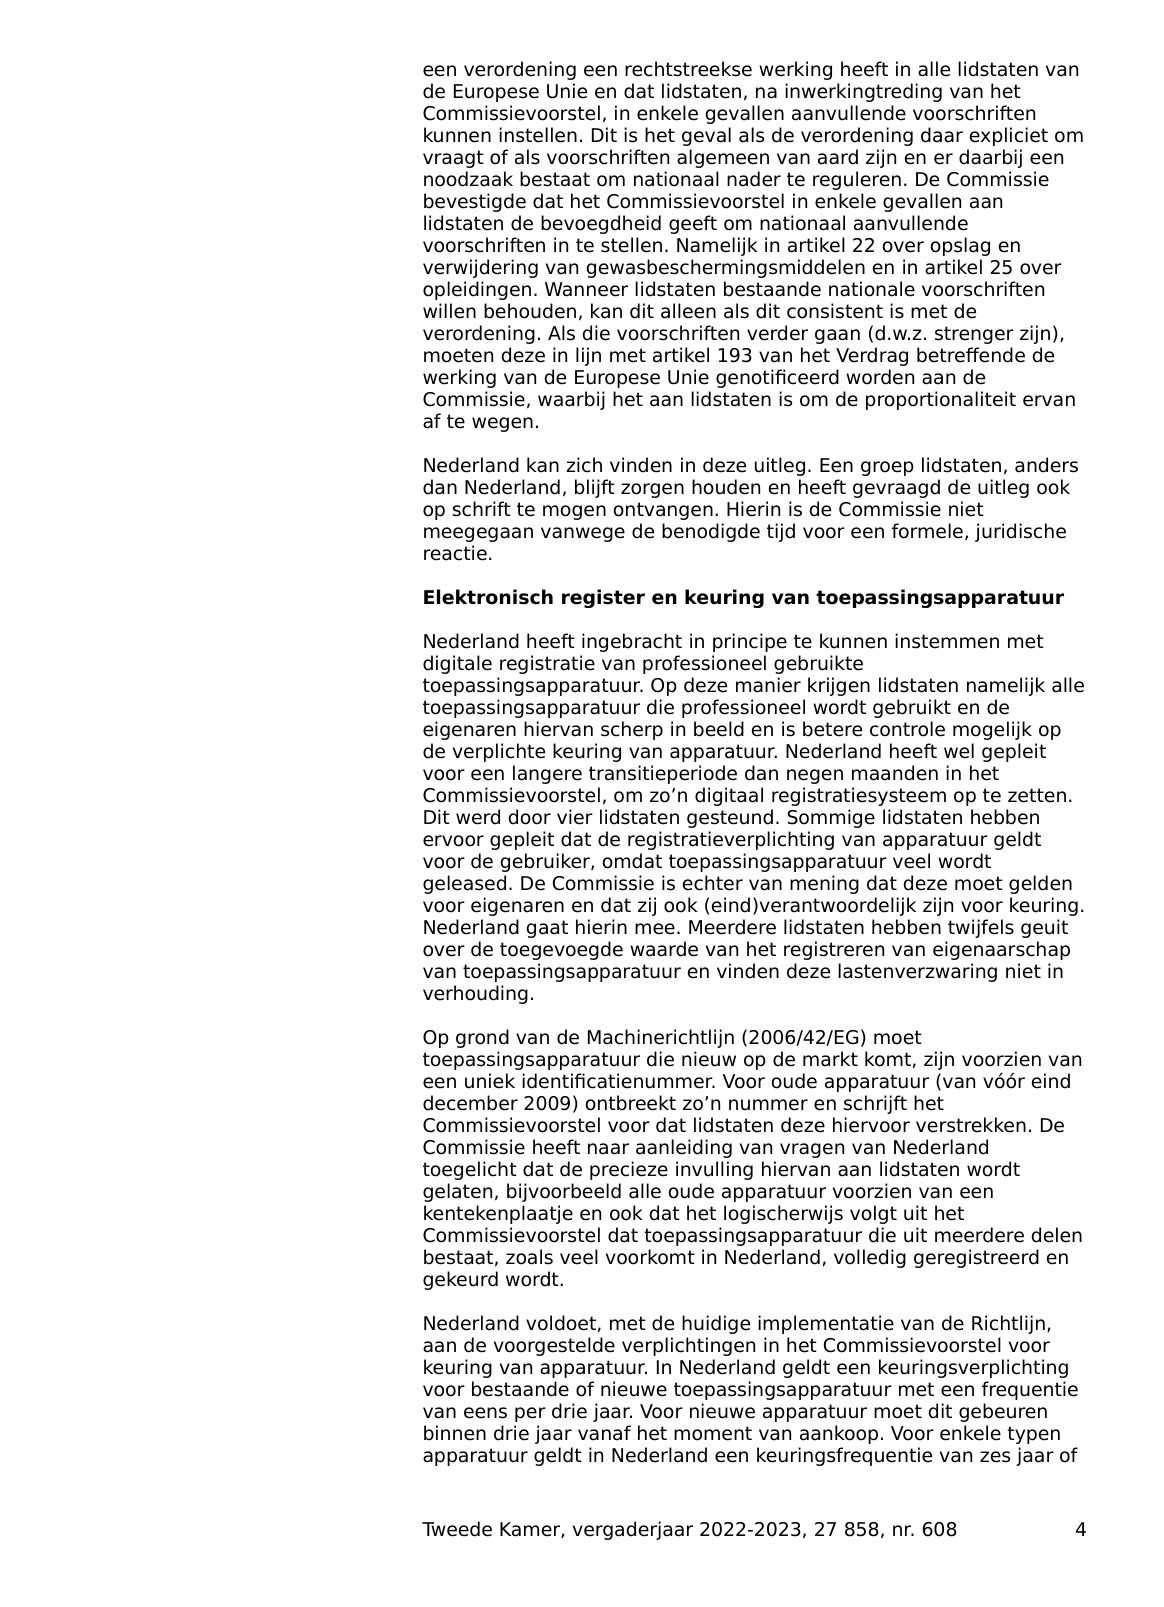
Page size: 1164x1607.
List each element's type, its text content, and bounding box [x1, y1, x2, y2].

text Op grond van de Machinerichtlijn (2006/42/EG) moet toepassingsapparatuur die nieuw op de markt komt, zijn voorzien van een uniek identificatienummer. Voor oude apparatuur (van vóór eind december 2009) ontbreekt zo’n nummer en schrijft het Commissievoorstel voor dat lidstaten deze hiervoor verstrekken. De Commissie heeft naar aanleiding van vragen van Nederland toegelicht dat de precieze invulling hiervan aan lidstaten wordt gelaten, bijvoorbeeld alle oude apparatuur voorzien van een kentekenplaatje en ook dat het logischerwijs volgt uit het Commissievoorstel dat toepassingsapparatuur die uit meerdere delen bestaat, zoals veel voorkomt in Nederland, volledig geregistreerd en gekeurd wordt. [422, 1027, 1087, 1291]
text een verordening een rechtstreekse werking heeft in alle lidstaten van de Europese Unie en dat lidstaten, na inwerkingtreding van het Commissievoorstel, in enkele gevallen aanvullende voorschriften kunnen instellen. Dit is het geval als de verordening daar expliciet om vraagt of als voorschriften algemeen van aard zijn en er daarbij een noodzaak bestaat om nationaal nader te reguleren. De Commissie bevestigde dat het Commissievoorstel in enkele gevallen aan lidstaten de bevoegdheid geeft om nationaal aanvullende voorschriften in te stellen. Namelijk in artikel 22 over opslag en verwijdering van gewasbeschermingsmiddelen en in artikel 25 over opleidingen. Wanneer lidstaten bestaande nationale voorschriften willen behouden, kan dit alleen als dit consistent is met de verordening. Als die voorschriften verder gaan (d.w.z. strenger zijn), moeten deze in lijn met artikel 193 van het Verdrag betreffende de werking van de Europese Unie genotificeerd worden aan de Commissie, waarbij het aan lidstaten is om de proportionaliteit ervan af te wegen. [422, 59, 1087, 433]
subtitle Elektronisch register en keuring van toepassingsapparatuur [422, 587, 1087, 609]
text Nederland heeft ingebracht in principe te kunnen instemmen met digitale registratie van professioneel gebruikte toepassingsapparatuur. Op deze manier krijgen lidstaten namelijk alle toepassingsapparatuur die professioneel wordt gebruikt en de eigenaren hiervan scherp in beeld en is betere controle mogelijk op de verplichte keuring van apparatuur. Nederland heeft wel gepleit voor een langere transitieperiode dan negen maanden in het Commissievoorstel, om zo’n digitaal registratiesysteem op te zetten. Dit werd door vier lidstaten gesteund. Sommige lidstaten hebben ervoor gepleit dat de registratieverplichting van apparatuur geldt voor de gebruiker, omdat toepassingsapparatuur veel wordt geleased. De Commissie is echter van mening dat deze moet gelden voor eigenaren en dat zij ook (eind)verantwoordelijk zijn voor keuring. Nederland gaat hierin mee. Meerdere lidstaten hebben twijfels geuit over de toegevoegde waarde van het registreren van eigenaarschap van toepassingsapparatuur en vinden deze lastenverzwaring niet in verhouding. [422, 631, 1087, 1005]
text Nederland voldoet, met de huidige implementatie van de Richtlijn, aan de voorgestelde verplichtingen in het Commissievoorstel voor keuring van apparatuur. In Nederland geldt een keuringsverplichting voor bestaande of nieuwe toepassingsapparatuur met een frequentie van eens per drie jaar. Voor nieuwe apparatuur moet dit gebeuren binnen drie jaar vanaf het moment van aankoop. Voor enkele typen apparatuur geldt in Nederland een keuringsfrequentie van zes jaar of [422, 1313, 1087, 1467]
text Nederland kan zich vinden in deze uitleg. Een groep lidstaten, anders dan Nederland, blijft zorgen houden en heeft gevraagd de uitleg ook op schrift te mogen ontvangen. Hierin is de Commissie niet meegegaan vanwege de benodigde tijd voor een formele, juridische reactie. [422, 455, 1087, 565]
